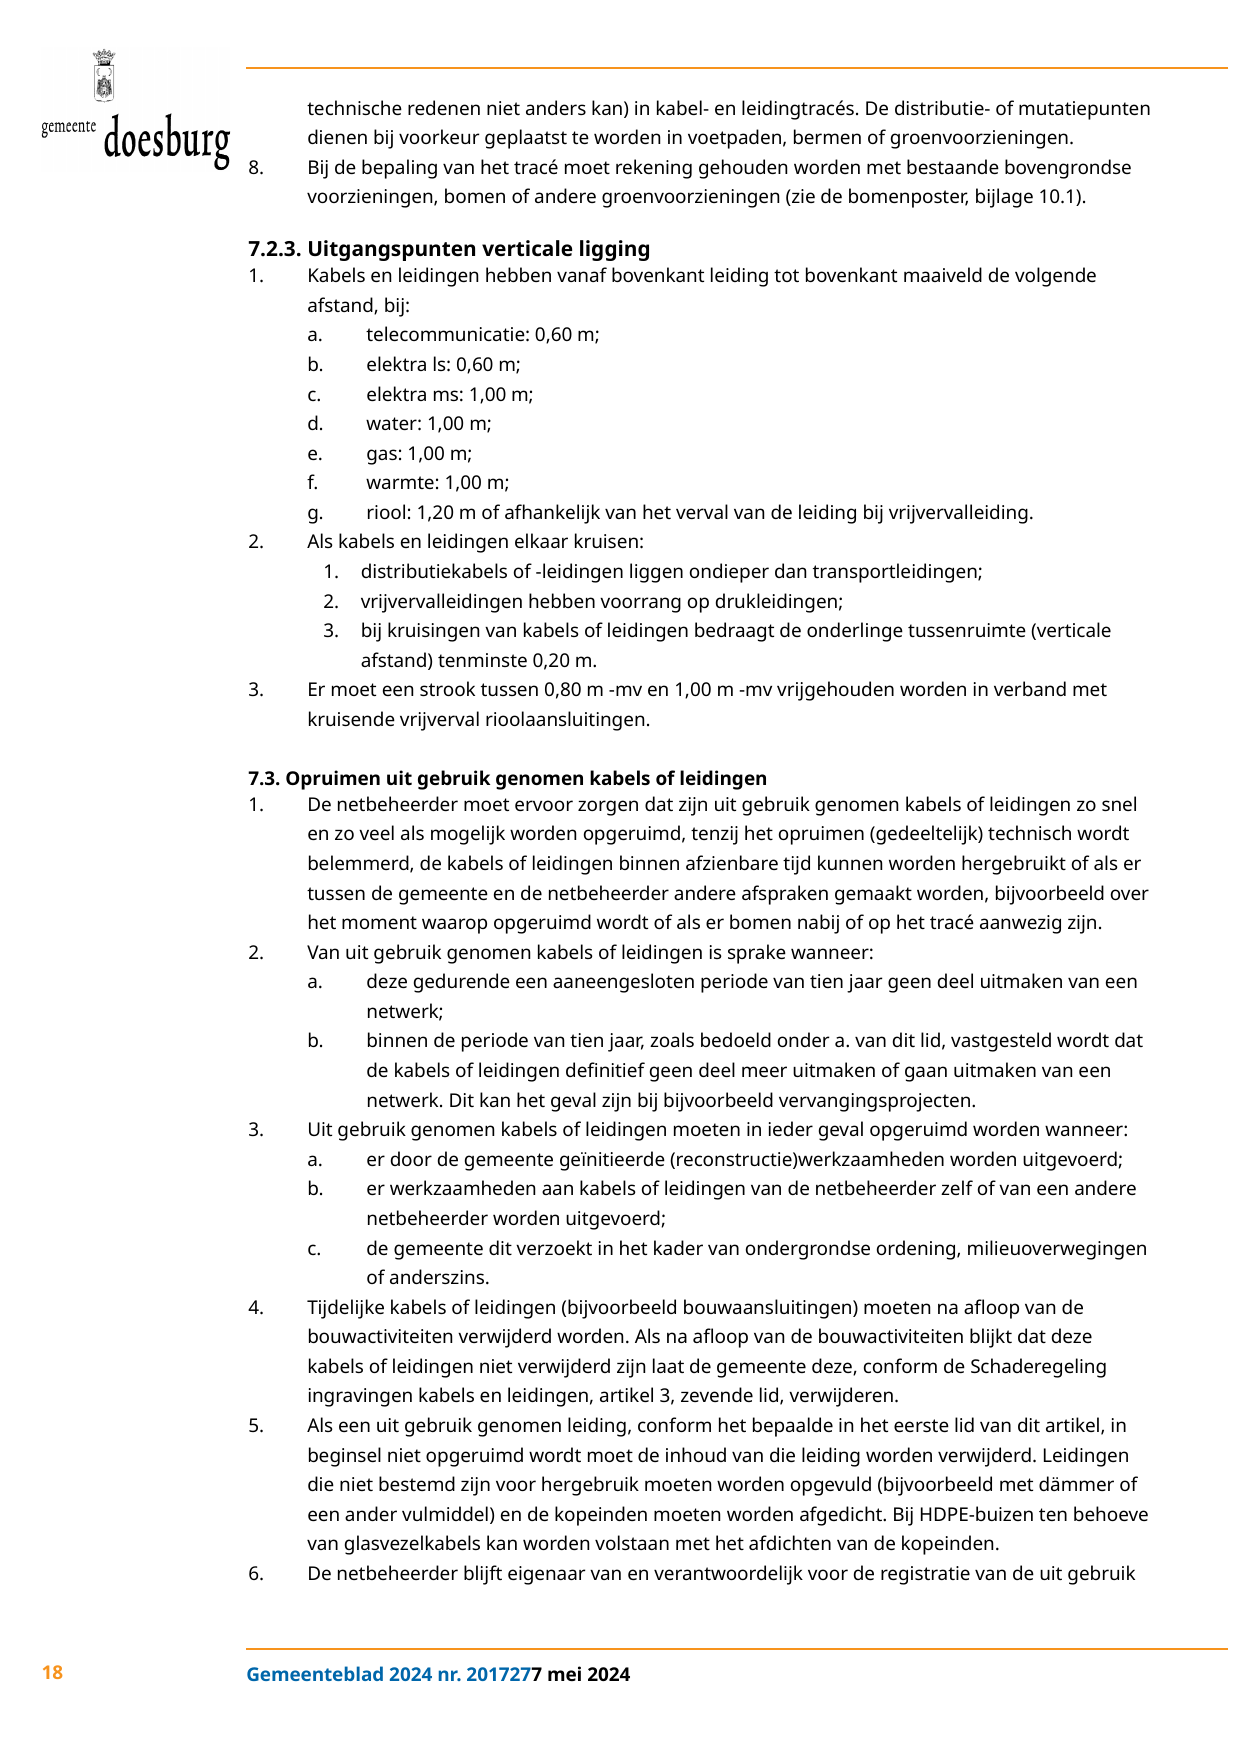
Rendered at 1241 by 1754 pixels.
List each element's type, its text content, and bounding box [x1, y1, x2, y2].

list De netbeheerder moet ervoor zorgen dat zijn uit gebruik genomen kabels of leidingen zo snel en zo veel als mogelijk worden opgeruimd, tenzij het opruimen (gedeeltelijk) technisch wordt belemmerd, de kabels of leidingen binnen afzienbare tijd kunnen worden hergebruikt of als er tussen de gemeente en de netbeheerder andere afspraken gemaakt worden, bijvoorbeeld over het moment waarop opgeruimd wordt of als er bomen nabij of op het tracé aanwezig zijn. [248, 791, 1152, 935]
list elektra ls: 0,60 m; [307, 351, 1152, 377]
list Uit gebruik genomen kabels of leidingen moeten in ieder geval opgeruimd worden wanneer: [248, 1116, 1152, 1142]
picture [41, 47, 231, 172]
list Kabels en leidingen hebben vanaf bovenkant leiding tot bovenkant maaiveld de volgende afstand, bij: [248, 262, 1152, 318]
list er door de gemeente geïnitieerde (reconstructie)werkzaamheden worden uitgevoerd; [307, 1146, 1152, 1172]
text 7.3. Opruimen uit gebruik genomen kabels of leidingen [248, 765, 1152, 791]
list distributiekabels of -leidingen liggen ondieper dan transportleidingen; [323, 558, 1152, 584]
list telecommunicatie: 0,60 m; [307, 322, 1152, 347]
list deze gedurende een aaneengesloten periode van tien jaar geen deel uitmaken van een netwerk; [307, 968, 1152, 1024]
list water: 1,00 m; [307, 410, 1152, 436]
list riool: 1,20 m of afhankelijk van het verval van de leiding bij vrijvervalleiding. [307, 499, 1152, 525]
list bij kruisingen van kabels of leidingen bedraagt de onderlinge tussenruimte (verticale afstand) tenminste 0,20 m. [323, 617, 1152, 673]
list elektra ms: 1,00 m; [307, 381, 1152, 406]
list Tijdelijke kabels of leidingen (bijvoorbeeld bouwaansluitingen) moeten na afloop van de bouwactiviteiten verwijderd worden. Als na afloop van de bouwactiviteiten blijkt dat deze kabels of leidingen niet verwijderd zijn laat de gemeente deze, conform de Schaderegeling ingravingen kabels en leidingen, artikel 3, zevende lid, verwijderen. [248, 1294, 1152, 1408]
list De netbeheerder blijft eigenaar van en verantwoordelijk voor de registratie van de uit gebruik [248, 1560, 1152, 1586]
list Als een uit gebruik genomen leiding, conform het bepaalde in het eerste lid van dit artikel, in beginsel niet opgeruimd wordt moet de inhoud van die leiding worden verwijderd. Leidingen die niet bestemd zijn voor hergebruik moeten worden opgevuld (bijvoorbeeld met dämmer of een ander vulmiddel) en de kopeinden moeten worden afgedicht. Bij HDPE-buizen ten behoeve van glasvezelkabels kan worden volstaan met het afdichten van de kopeinden. [248, 1412, 1152, 1556]
list Bij de bepaling van het tracé moet rekening gehouden worden met bestaande bovengrondse voorzieningen, bomen of andere groenvoorzieningen (zie de bomenposter, bijlage 10.1). [248, 154, 1152, 209]
list Van uit gebruik genomen kabels of leidingen is sprake wanneer: [248, 939, 1152, 965]
list de gemeente dit verzoekt in het kader van ondergrondse ordening, milieuoverwegingen of anderszins. [307, 1235, 1152, 1290]
list er werkzaamheden aan kabels of leidingen van de netbeheerder zelf of van een andere netbeheerder worden uitgevoerd; [307, 1176, 1152, 1231]
list binnen de periode van tien jaar, zoals bedoeld onder a. van dit lid, vastgesteld wordt dat de kabels of leidingen definitief geen deel meer uitmaken of gaan uitmaken van een netwerk. Dit kan het geval zijn bij bijvoorbeeld vervangingsprojecten. [307, 1028, 1152, 1113]
list vrijvervalleidingen hebben voorrang op drukleidingen; [323, 588, 1152, 613]
text 7.2.3. Uitgangspunten verticale ligging [248, 234, 1152, 262]
list warmte: 1,00 m; [307, 469, 1152, 495]
list Er moet een strook tussen 0,80 m -mv en 1,00 m -mv vrijgehouden worden in verband met kruisende vrijverval rioolaansluitingen. [248, 677, 1152, 732]
list technische redenen niet anders kan) in kabel- en leidingtracés. De distributie- of mutatiepunten dienen bij voorkeur geplaatst te worden in voetpaden, bermen of groenvoorzieningen. [248, 95, 1152, 150]
list gas: 1,00 m; [307, 440, 1152, 466]
list Als kabels en leidingen elkaar kruisen: [248, 529, 1152, 554]
